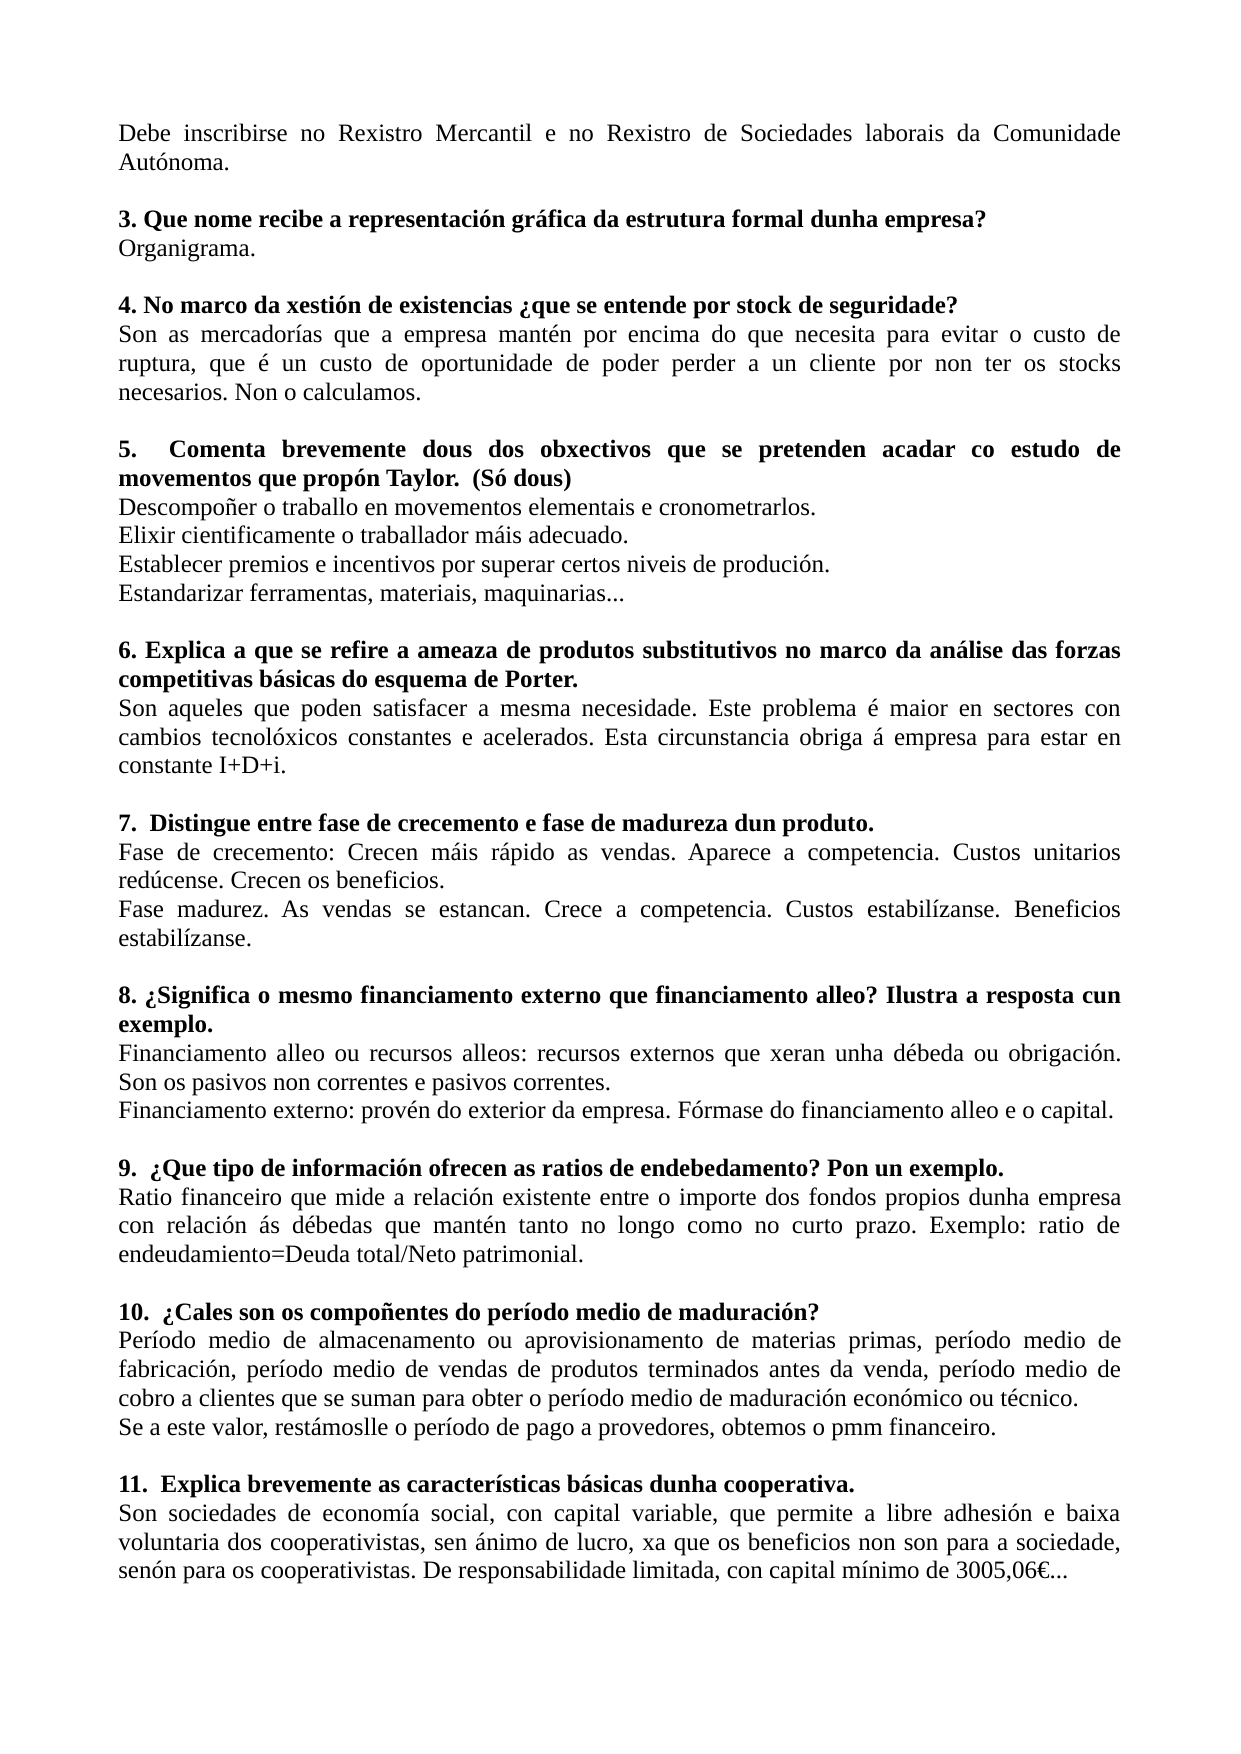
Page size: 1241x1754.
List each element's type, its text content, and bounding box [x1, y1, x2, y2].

text 9. ¿Que tipo de información ofrecen as ratios de endebedamento? Pon un exemplo. [118, 1153, 1122, 1182]
text Estandarizar ferramentas, materiais, maquinarias... [118, 578, 1122, 607]
text 5. Comenta brevemente dous dos obxectivos que se pretenden acadar co estudo de movementos que propón Taylor. (Só dous) [118, 434, 1122, 492]
text Son as mercadorías que a empresa mantén por encima do que necesita para evitar o custo de ruptura, que é un custo de oportunidade de poder perder a un cliente por non ter os stocks necesarios. Non o calculamos. [118, 319, 1122, 406]
text 3. Que nome recibe a representación gráfica da estrutura formal dunha empresa? [118, 204, 1122, 233]
text Debe inscribirse no Rexistro Mercantil e no Rexistro de Sociedades laborais da Comunidade Autónoma. [118, 118, 1122, 176]
text Descompoñer o traballo en movementos elementais e cronometrarlos. [118, 492, 1122, 521]
text Financiamento alleo ou recursos alleos: recursos externos que xeran unha débeda ou obrigación. Son os pasivos non correntes e pasivos correntes. [118, 1038, 1122, 1096]
text Son aqueles que poden satisfacer a mesma necesidade. Este problema é maior en sectores con cambios tecnolóxicos constantes e acelerados. Esta circunstancia obriga á empresa para estar en constante I+D+i. [118, 693, 1122, 779]
text Establecer premios e incentivos por superar certos niveis de produción. [118, 549, 1122, 578]
text Son sociedades de economía social, con capital variable, que permite a libre adhesión e baixa voluntaria dos cooperativistas, sen ánimo de lucro, xa que os beneficios non son para a sociedade, senón para os cooperativistas. De responsabilidade limitada, con capital mínimo de 3005,06€... [118, 1498, 1122, 1584]
text Período medio de almacenamento ou aprovisionamento de materias primas, período medio de fabricación, período medio de vendas de produtos terminados antes da venda, período medio de cobro a clientes que se suman para obter o período medio de maduración económico ou técnico. [118, 1326, 1122, 1412]
text Fase madurez. As vendas se estancan. Crece a competencia. Custos estabilízanse. Beneficios estabilízanse. [118, 894, 1122, 952]
text Se a este valor, restámoslle o período de pago a provedores, obtemos o pmm financeiro. [118, 1412, 1122, 1441]
text 11. Explica brevemente as características básicas dunha cooperativa. [118, 1469, 1122, 1498]
text 7. Distingue entre fase de crecemento e fase de madureza dun produto. [118, 808, 1122, 837]
text Organigrama. [118, 233, 1122, 262]
text Ratio financeiro que mide a relación existente entre o importe dos fondos propios dunha empresa con relación ás débedas que mantén tanto no longo como no curto prazo. Exemplo: ratio de endeudamiento=Deuda total/Neto patrimonial. [118, 1182, 1122, 1268]
text 10. ¿Cales son os compoñentes do período medio de maduración? [118, 1297, 1122, 1326]
text 8. ¿Significa o mesmo financiamento externo que financiamento alleo? Ilustra a resposta cun exemplo. [118, 981, 1122, 1038]
text Fase de crecemento: Crecen máis rápido as vendas. Aparece a competencia. Custos unitarios redúcense. Crecen os beneficios. [118, 837, 1122, 894]
text Financiamento externo: provén do exterior da empresa. Fórmase do financiamento alleo e o capital. [118, 1096, 1122, 1124]
text 6. Explica a que se refire a ameaza de produtos substitutivos no marco da análise das forzas competitivas básicas do esquema de Porter. [118, 636, 1122, 693]
text Elixir cientificamente o traballador máis adecuado. [118, 521, 1122, 549]
text 4. No marco da xestión de existencias ¿que se entende por stock de seguridade? [118, 291, 1122, 319]
